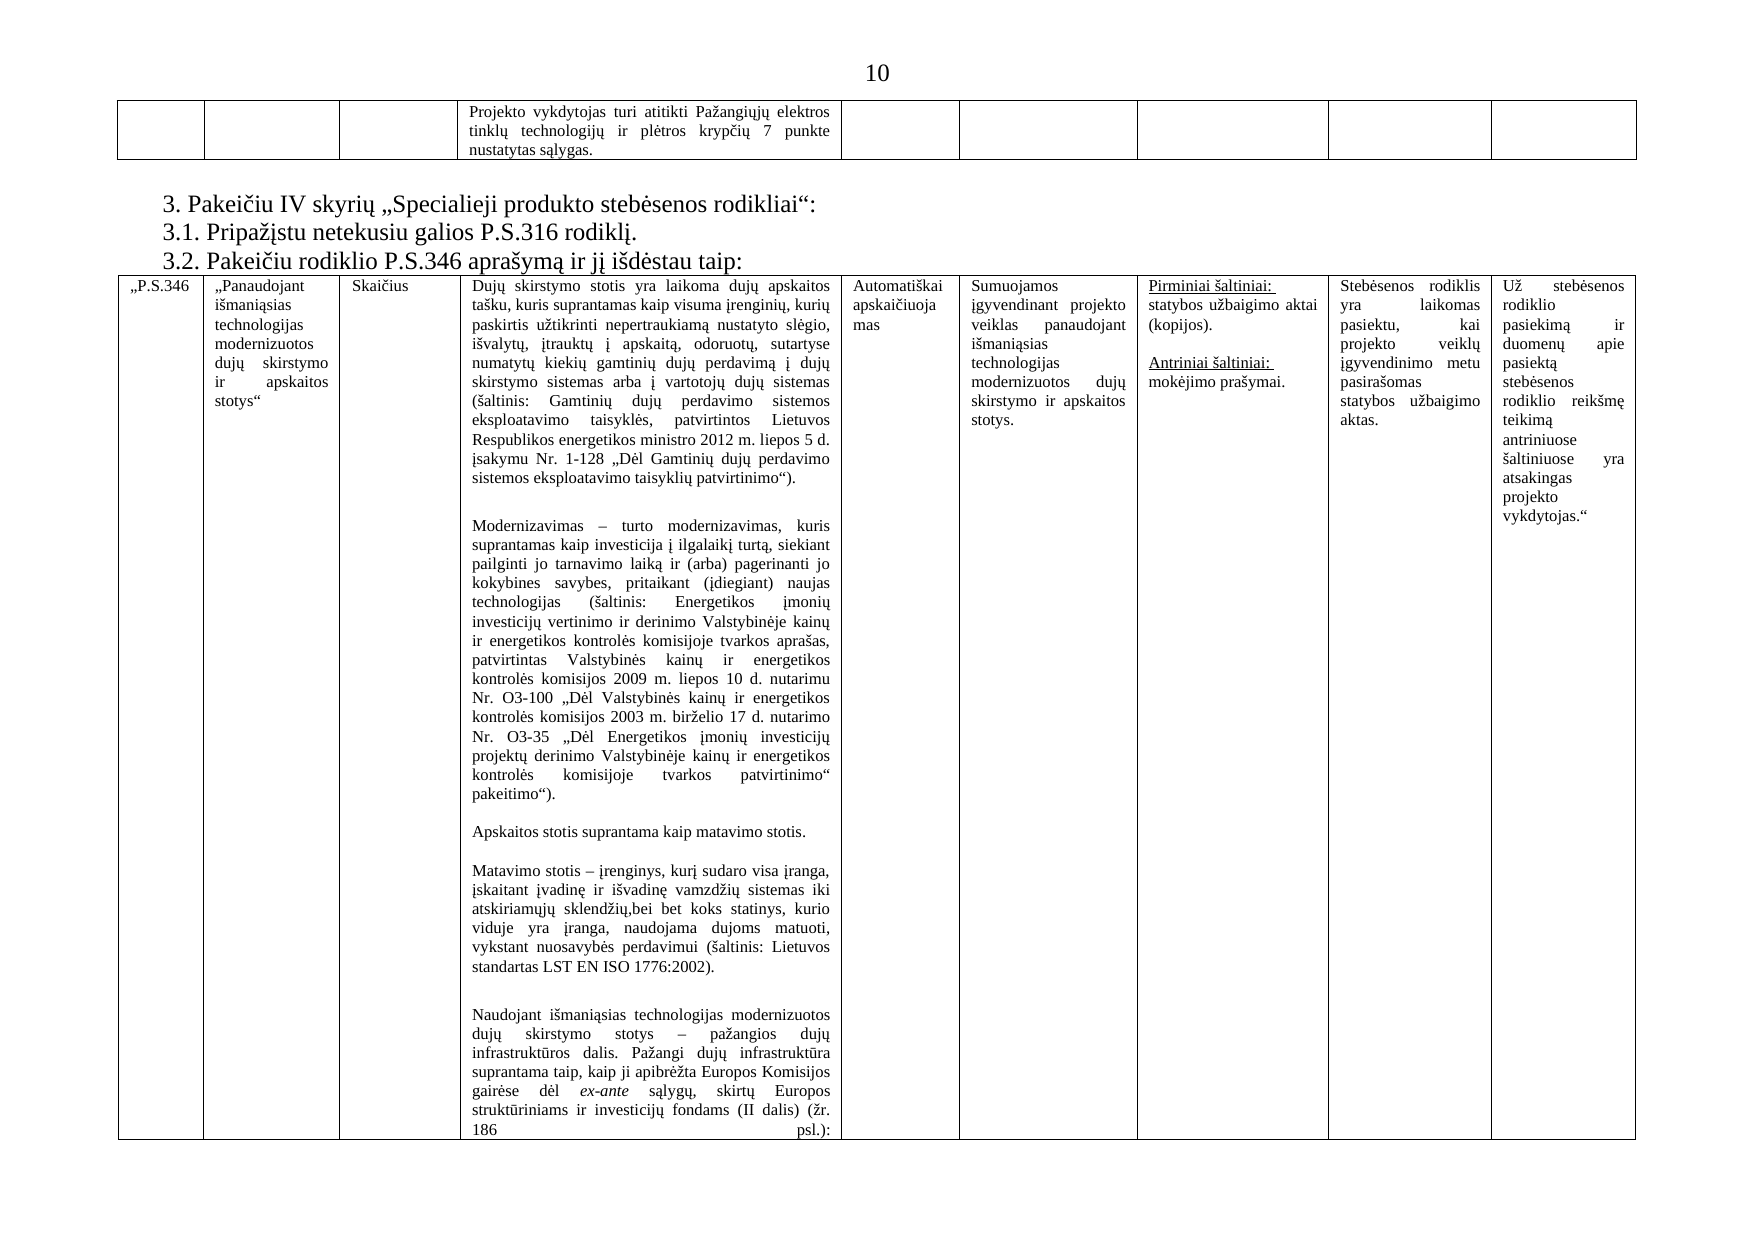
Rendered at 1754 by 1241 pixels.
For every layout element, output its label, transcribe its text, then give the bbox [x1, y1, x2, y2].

table_header Dujų skirstymo stotis yra laikoma dujų apskaitos tašku, kuris suprantamas kaip visuma įrenginių, kurių paskirtis užtikrinti nepertraukiamą nustatyto slėgio, išvalytų, įtrauktų į apskaitą, odoruotų, sutartyse numatytų kiekių gamtinių dujų perdavimą į dujų skirstymo sistemas arba į vartotojų dujų sistemas (šaltinis: Gamtinių dujų perdavimo sistemos eksploatavimo taisyklės, patvirtintos Lietuvos Respublikos energetikos ministro 2012 m. liepos 5 d. įsakymu Nr. 1-128 „Dėl Gamtinių dujų perdavimo sistemos eksploatavimo taisyklių patvirtinimo“). Modernizavimas – turto modernizavimas, kuris suprantamas kaip investicija į ilgalaikį turtą, siekiant pailginti jo tarnavimo laiką ir (arba) pagerinanti jo kokybines savybes, pritaikant (įdiegiant) naujas technologijas (šaltinis: Energetikos įmonių investicijų vertinimo ir derinimo Valstybinėje kainų ir energetikos kontrolės komisijoje tvarkos aprašas, patvirtintas Valstybinės kainų ir energetikos kontrolės komisijos 2009 m. liepos 10 d. nutarimu Nr. O3-100 „Dėl Valstybinės kainų ir energetikos kontrolės komisijos 2003 m. birželio 17 d. nutarimo Nr. O3-35 „Dėl Energetikos įmonių investicijų projektų derinimo Valstybinėje kainų ir energetikos kontrolės komisijoje tvarkos patvirtinimo“ pakeitimo“). Apskaitos stotis suprantama kaip matavimo stotis. Matavimo stotis – įrenginys, kurį sudaro visa įranga, įskaitant įvadinę ir išvadinę vamzdžių sistemas iki atskiriamųjų sklendžių,bei bet koks statinys, kurio viduje yra įranga, naudojama dujoms matuoti, vykstant nuosavybės perdavimui (šaltinis: Lietuvos standartas LST EN ISO 1776:2002). Naudojant išmaniąsias technologijas modernizuotos dujų skirstymo stotys – pažangios dujų infrastruktūros dalis. Pažangi dujų infrastruktūra suprantama taip, kaip ji apibrėžta Europos Komisijos gairėse dėl ex-ante sąlygų, skirtų Europos struktūriniams ir investicijų fondams (II dalis) (žr. 186 psl.): [461, 276, 841, 1138]
table_header [960, 101, 1137, 159]
table_header [340, 101, 457, 159]
table_header Stebėsenos rodiklis yra laikomas pasiektu, kai projekto veiklų įgyvendinimo metu pasirašomas statybos užbaigimo aktas. [1329, 276, 1491, 1138]
table_header Automatiškai apskaičiuojamas [842, 276, 959, 1138]
text 3.1. Pripažįstu netekusiu galios P.S.316 rodiklį. [103, 217, 1651, 246]
table_header Sumuojamos įgyvendinant projekto veiklas panaudojant išmaniąsias technologijas modernizuotos dujų skirstymo ir apskaitos stotys. [960, 276, 1137, 1138]
table_header Už stebėsenos rodiklio pasiekimą ir duomenų apie pasiektą stebėsenos rodiklio reikšmę teikimą antriniuose šaltiniuose yra atsakingas projekto vykdytojas.“ [1492, 276, 1635, 1138]
table_header „P.S.346 [119, 276, 203, 1138]
table_header Skaičius [340, 276, 460, 1138]
table_header [1492, 101, 1636, 159]
table_header [118, 101, 204, 159]
table_header Pirminiai šaltiniai: statybos užbaigimo aktai (kopijos). Antriniai šaltiniai: mokėjimo prašymai. [1138, 276, 1328, 1138]
table_header [842, 101, 959, 159]
table_header „Panaudojant išmaniąsias technologijas modernizuotos dujų skirstymo ir apskaitos stotys“ [204, 276, 339, 1138]
text 3.2. Pakeičiu rodiklio P.S.346 aprašymą ir jį išdėstau taip: [103, 246, 1651, 275]
table_header [1138, 101, 1328, 159]
text 3. Pakeičiu IV skyrių „Specialieji produkto stebėsenos rodikliai“: [103, 189, 1651, 217]
table_header [1329, 101, 1491, 159]
table_header [205, 101, 339, 159]
table_header Projekto vykdytojas turi atitikti Pažangiųjų elektros tinklų technologijų ir plėtros krypčių 7 punkte nustatytas sąlygas. [458, 101, 841, 159]
